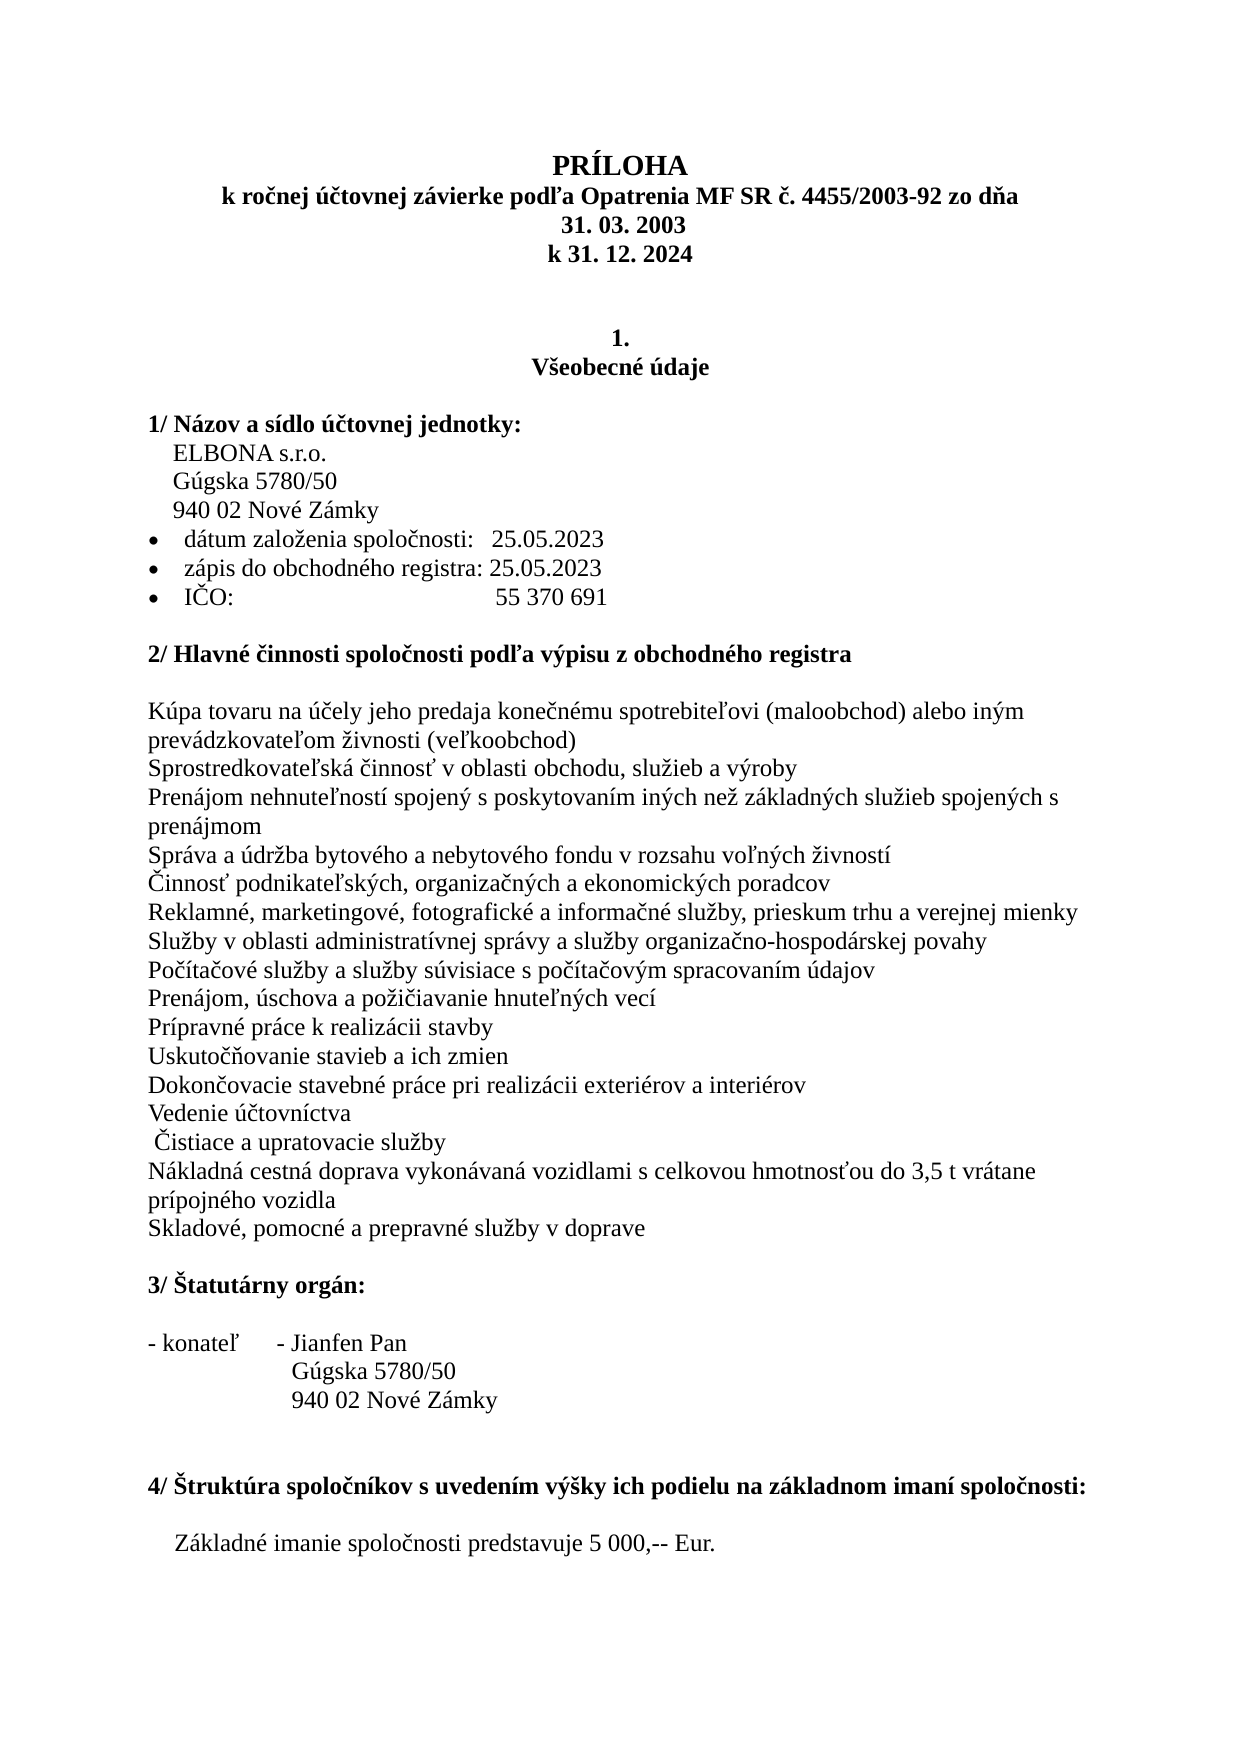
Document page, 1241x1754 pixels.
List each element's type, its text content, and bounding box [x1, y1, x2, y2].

text Gúgska 5780/50 [148, 466, 1093, 495]
text k ročnej účtovnej závierke podľa Opatrenia MF SR č. 4455/2003-92 zo dňa [148, 181, 1093, 210]
text Prenájom, úschova a požičiavanie hnuteľných vecí [148, 983, 1093, 1012]
text Kúpa tovaru na účely jeho predaja konečnému spotrebiteľovi (maloobchod) alebo iným prevádzkovateľom živnosti (veľkoobchod) [148, 696, 1093, 753]
text Všeobecné údaje [148, 352, 1093, 381]
text Gúgska 5780/50 [148, 1356, 1093, 1385]
text Základné imanie spoločnosti predstavuje 5 000,-- Eur. [148, 1528, 1093, 1557]
text 4/ Štruktúra spoločníkov s uvedením výšky ich podielu na základnom imaní spoločnosti: [148, 1471, 1093, 1500]
list IČO: 55 370 691 [110, 582, 1093, 611]
list dátum založenia spoločnosti: 25.05.2023 [110, 524, 1093, 553]
text Činnosť podnikateľských, organizačných a ekonomických poradcov [148, 868, 1093, 897]
text 940 02 Nové Zámky [148, 1385, 1093, 1414]
text Skladové, pomocné a prepravné služby v doprave [148, 1213, 1093, 1242]
text Služby v oblasti administratívnej správy a služby organizačno-hospodárskej povahy [148, 926, 1093, 955]
text Prenájom nehnuteľností spojený s poskytovaním iných než základných služieb spojených s prenájmom [148, 782, 1093, 840]
text Uskutočňovanie stavieb a ich zmien [148, 1041, 1093, 1070]
text 1/ Názov a sídlo účtovnej jednotky: [148, 409, 1093, 438]
text 2/ Hlavné činnosti spoločnosti podľa výpisu z obchodného registra [148, 639, 1093, 668]
text Správa a údržba bytového a nebytového fondu v rozsahu voľných živností [148, 840, 1093, 868]
text Reklamné, marketingové, fotografické a informačné služby, prieskum trhu a verejnej mienky [148, 897, 1093, 926]
text Nákladná cestná doprava vykonávaná vozidlami s celkovou hmotnosťou do 3,5 t vrátane prípojného vozidla [148, 1156, 1093, 1213]
text 940 02 Nové Zámky [148, 495, 1093, 524]
text Počítačové služby a služby súvisiace s počítačovým spracovaním údajov [148, 955, 1093, 983]
text Vedenie účtovníctva [148, 1098, 1093, 1127]
text Dokončovacie stavebné práce pri realizácii exteriérov a interiérov [148, 1070, 1093, 1098]
text PRÍLOHA [148, 148, 1093, 181]
list zápis do obchodného registra: 25.05.2023 [110, 553, 1093, 582]
text 31. 03. 2003 [148, 210, 1093, 239]
text Prípravné práce k realizácii stavby [148, 1012, 1093, 1041]
text Sprostredkovateľská činnosť v oblasti obchodu, služieb a výroby [148, 753, 1093, 782]
text 3/ Štatutárny orgán: [148, 1270, 1093, 1299]
text Čistiace a upratovacie služby [148, 1127, 1093, 1156]
text - konateľ - Jianfen Pan [148, 1328, 1093, 1356]
text ELBONA s.r.o. [148, 438, 1093, 466]
text k 31. 12. 2024 [148, 239, 1093, 267]
text 1. [148, 323, 1093, 352]
